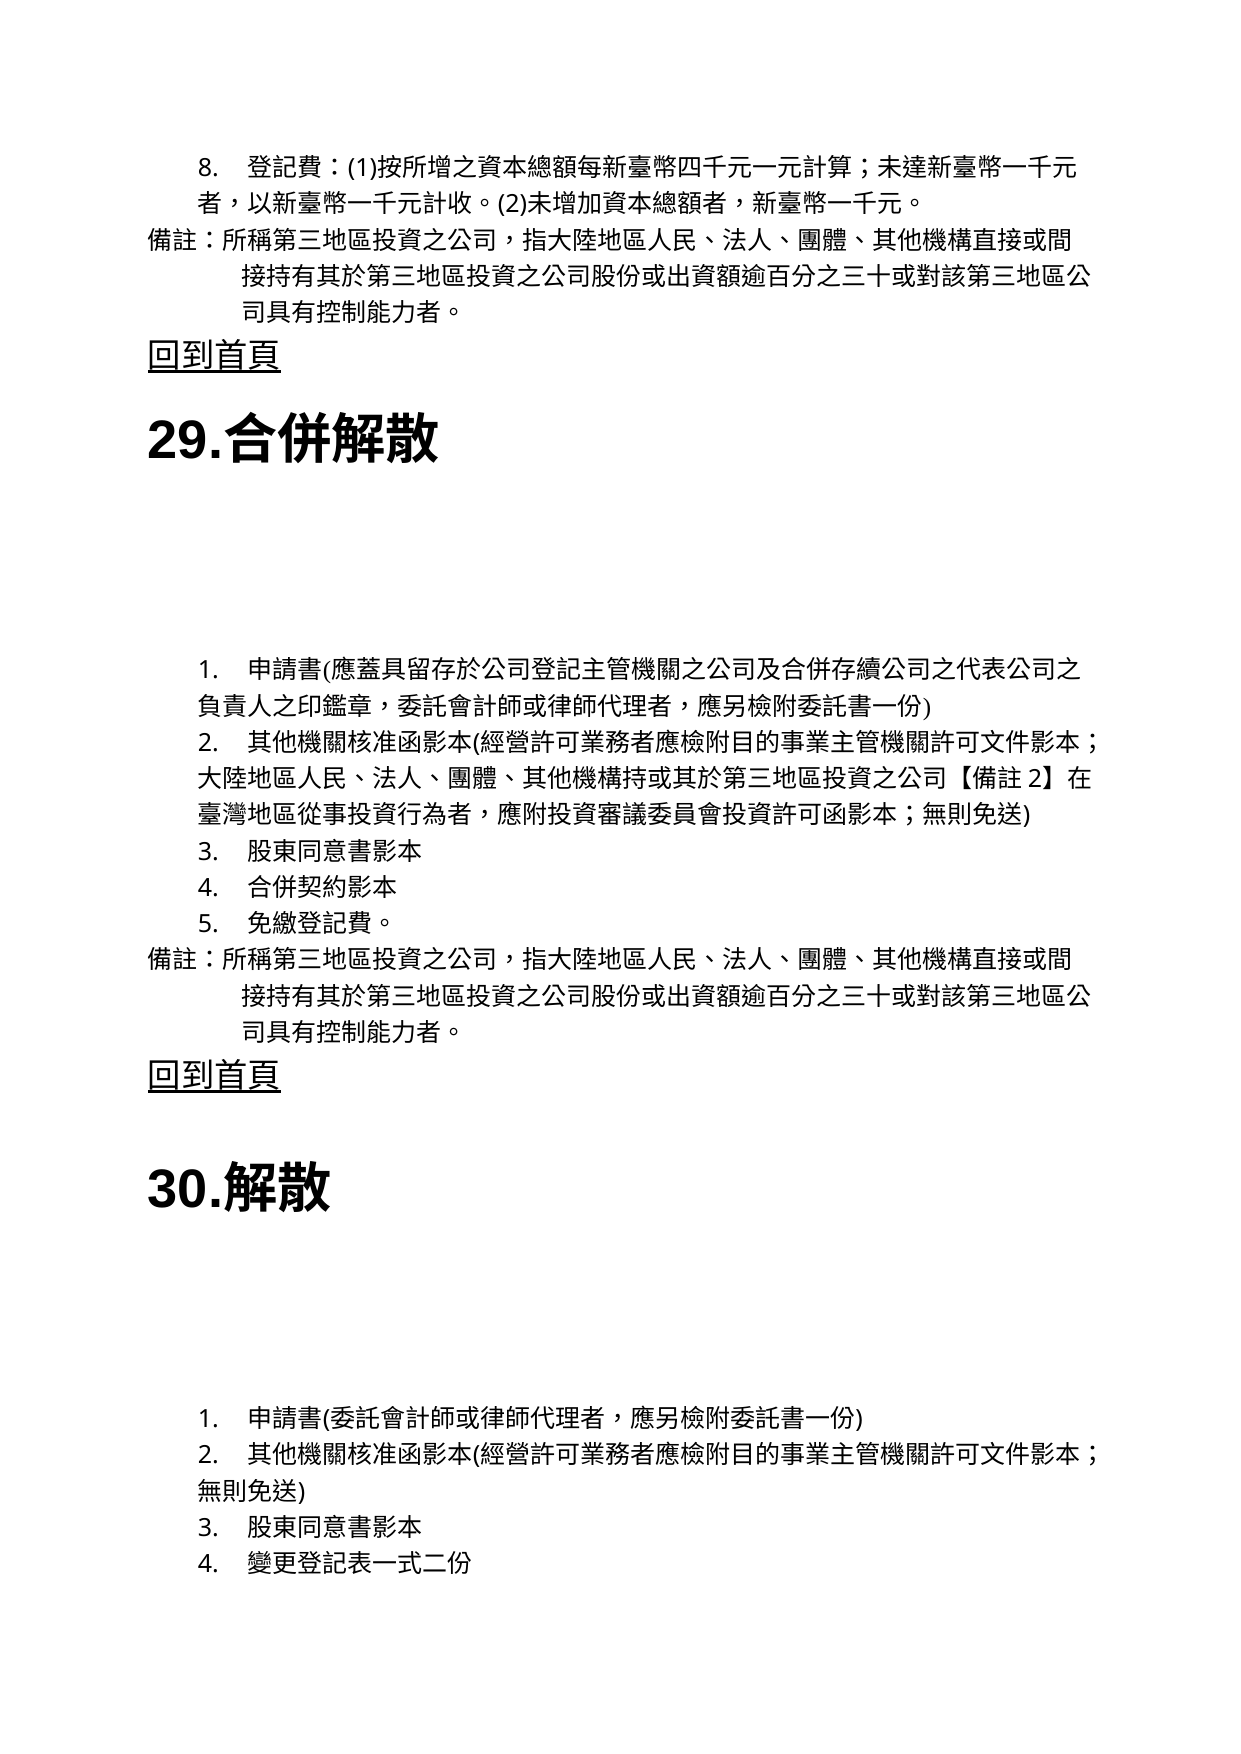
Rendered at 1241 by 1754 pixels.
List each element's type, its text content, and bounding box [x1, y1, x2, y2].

list 免繳登記費。 [198, 904, 1092, 940]
text 備註：所稱第三地區投資之公司，指大陸地區人民、法人、團體、其他機構直接或間接持有其於第三地區投資之公司股份或出資額逾百分之三十或對該第三地區公司具有控制能力者。 [148, 940, 1092, 1049]
text 備註：所稱第三地區投資之公司，指大陸地區人民、法人、團體、其他機構直接或間接持有其於第三地區投資之公司股份或出資額逾百分之三十或對該第三地區公司具有控制能力者。 [148, 220, 1092, 329]
list 合併契約影本 [198, 867, 1092, 904]
list 申請書(委託會計師或律師代理者，應另檢附委託書一份) [198, 1398, 1092, 1435]
subtitle 30.解散 [148, 1144, 1092, 1223]
subtitle 29.合併解散 [148, 396, 1092, 474]
list 登記費：(1)按所增之資本總額每新臺幣四千元一元計算；未達新臺幣一千元者，以新臺幣一千元計收。(2)未增加資本總額者，新臺幣一千元。 [198, 148, 1092, 220]
list 申請書(應蓋具留存於公司登記主管機關之公司及合併存續公司之代表公司之負責人之印鑑章，委託會計師或律師代理者，應另檢附委託書一份) [198, 650, 1092, 722]
list 變更登記表一式二份 [198, 1543, 1092, 1580]
list 其他機關核准函影本(經營許可業務者應檢附目的事業主管機關許可文件影本；無則免送) [198, 1435, 1092, 1507]
text 回到首頁 [148, 329, 1092, 377]
text 回到首頁 [148, 1049, 1092, 1097]
list 股東同意書影本 [198, 1507, 1092, 1543]
list 其他機關核准函影本(經營許可業務者應檢附目的事業主管機關許可文件影本；大陸地區人民、法人、團體、其他機構持或其於第三地區投資之公司【備註2】在臺灣地區從事投資行為者，應附投資審議委員會投資許可函影本；無則免送) [198, 722, 1092, 831]
list 股東同意書影本 [198, 831, 1092, 867]
